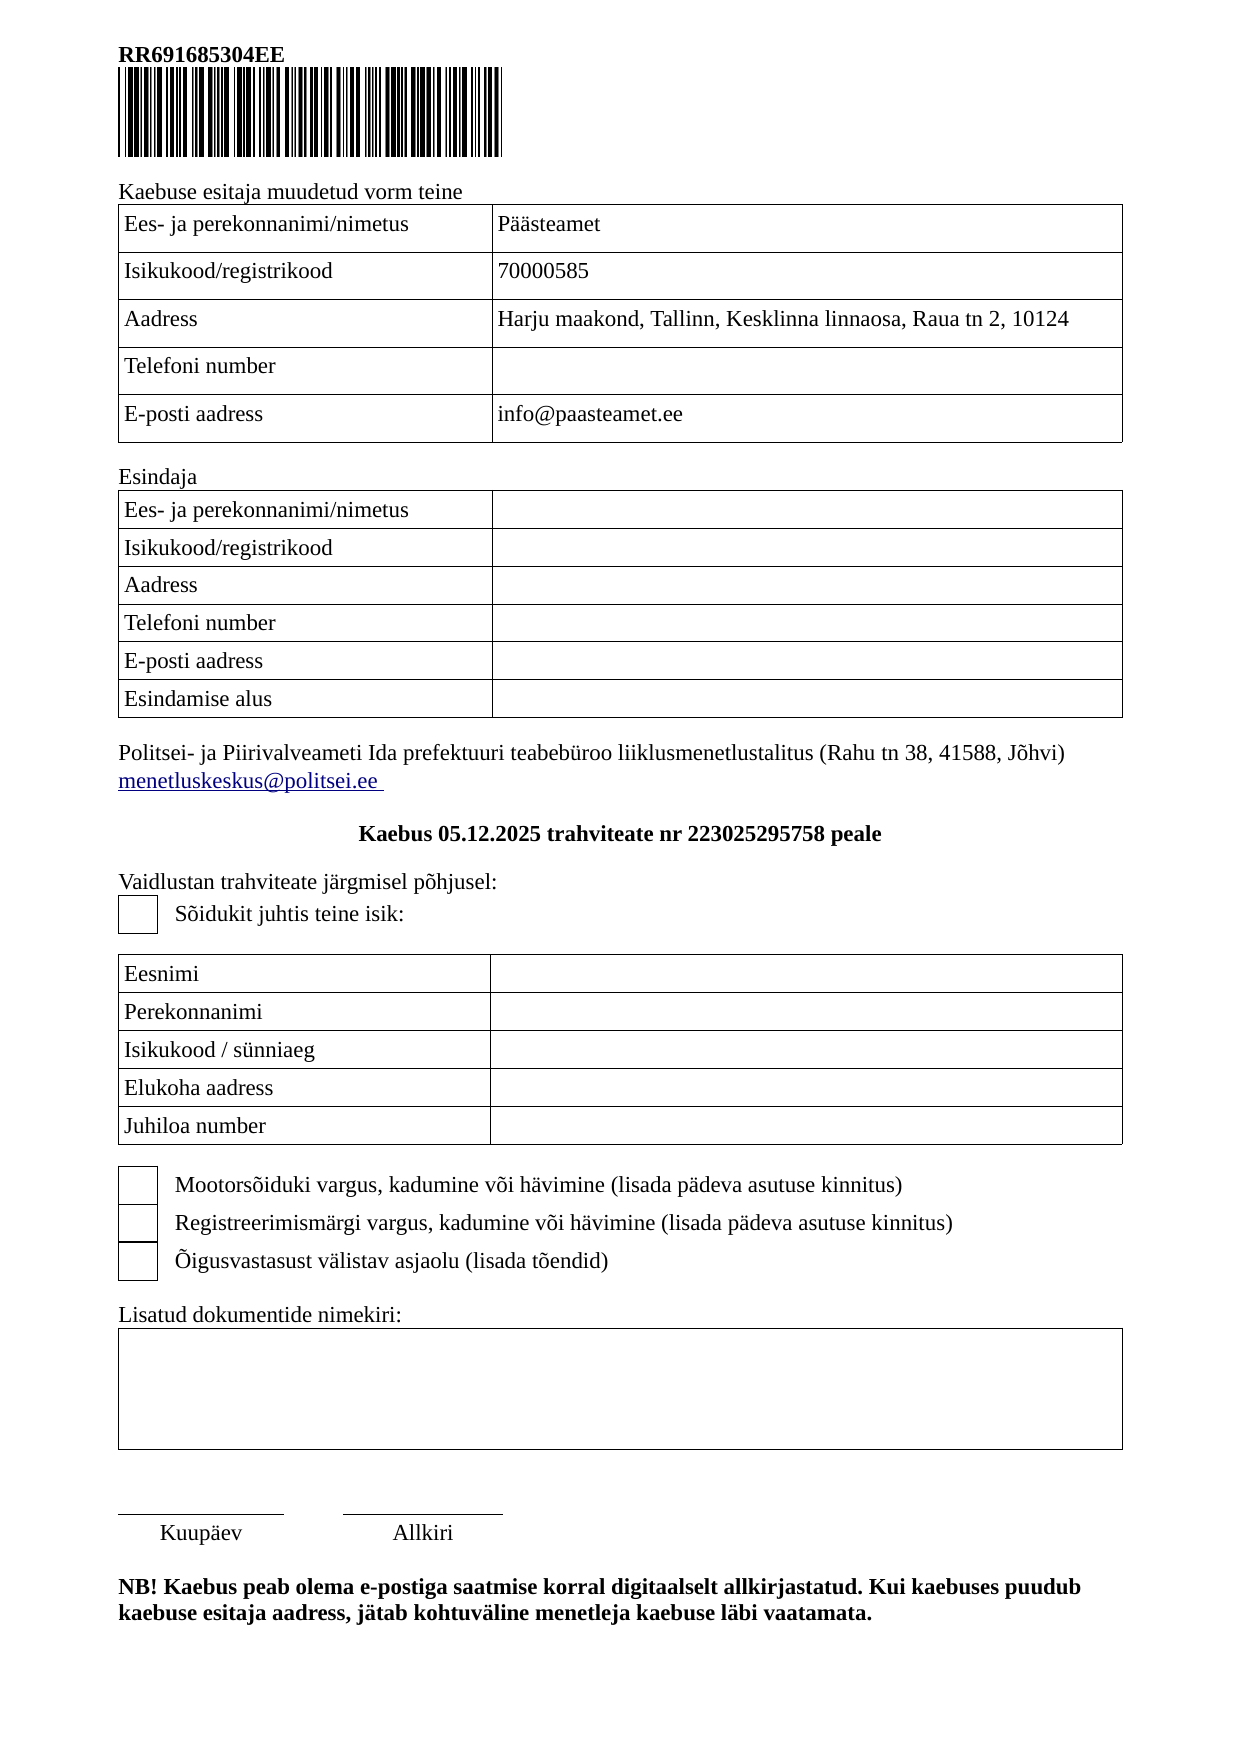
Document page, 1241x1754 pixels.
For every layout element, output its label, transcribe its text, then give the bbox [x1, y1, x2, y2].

table_header [343, 1476, 502, 1514]
table_cell Aadress [119, 567, 492, 603]
text Vaidlustan trahviteate järgmisel põhjusel: [118, 868, 1122, 895]
table_header [119, 1205, 157, 1241]
table_cell Isikukood/registrikood [119, 253, 492, 299]
table_cell E-posti aadress [119, 642, 492, 679]
table_header Mootorsõiduki vargus, kadumine või hävimine (lisada pädeva asutuse kinnitus) [158, 1166, 1122, 1203]
table_cell Telefoni number [119, 348, 492, 394]
table_cell [493, 529, 1122, 566]
table_header [491, 955, 1122, 992]
table_header Ees- ja perekonnanimi/nimetus [119, 205, 492, 252]
table_cell [493, 680, 1122, 717]
table_cell Aadress [119, 300, 492, 347]
table_cell [491, 1069, 1122, 1106]
table_header Eesnimi [119, 955, 490, 992]
picture [118, 67, 502, 157]
table_cell [493, 567, 1122, 603]
table_header Päästeamet [493, 205, 1122, 252]
table_cell Telefoni number [119, 605, 492, 641]
table_cell Isikukood/registrikood [119, 529, 492, 566]
table_cell Allkiri [343, 1515, 502, 1552]
text Kaebus 05.12.2025 trahviteate nr 223025295758 peale [118, 820, 1122, 847]
table_cell Juhiloa number [119, 1107, 490, 1144]
table_header [118, 1476, 284, 1514]
table_cell 70000585 [493, 253, 1122, 299]
table_cell [284, 1514, 343, 1552]
table_cell [491, 1107, 1122, 1144]
text Politsei- ja Piirivalveameti Ida prefektuuri teabebüroo liiklusmenetlustalitus (Rahu tn 38, 41588, Jõhvi) menetluskeskus@politsei.ee [118, 739, 1122, 794]
table_header Õigusvastasust välistav asjaolu (lisada tõendid) [158, 1242, 1122, 1279]
table_header [119, 1329, 1122, 1449]
table_header [284, 1476, 343, 1514]
table_cell Kuupäev [118, 1515, 284, 1552]
table_cell Esindamise alus [119, 680, 492, 717]
table_cell [493, 642, 1122, 679]
table_cell Harju maakond, Tallinn, Kesklinna linnaosa, Raua tn 2, 10124 [493, 300, 1122, 347]
table_cell Isikukood / sünniaeg [119, 1031, 490, 1068]
table_header Ees- ja perekonnanimi/nimetus [119, 491, 492, 528]
table_cell info@paasteamet.ee [493, 395, 1122, 442]
table_header [119, 1243, 157, 1279]
text NB! Kaebus peab olema e-postiga saatmise korral digitaalselt allkirjastatud. Kui kaebuses puudub kaebuse esitaja aadress, jätab kohtuväline menetleja kaebuse läbi vaatamata. [118, 1573, 1122, 1626]
table_cell [491, 1031, 1122, 1068]
table_header [119, 896, 157, 933]
table_cell Perekonnanimi [119, 993, 490, 1030]
table_header [493, 491, 1122, 528]
table_cell [493, 605, 1122, 641]
table_cell E-posti aadress [119, 395, 492, 442]
table_header [119, 1167, 157, 1203]
text Esindaja [118, 463, 1122, 490]
table_header Sõidukit juhtis teine isik: [158, 895, 1122, 933]
table_cell [493, 348, 1122, 394]
table_header Registreerimismärgi vargus, kadumine või hävimine (lisada pädeva asutuse kinnitus) [158, 1204, 1122, 1241]
text RR691685304EE [118, 41, 1122, 68]
text Lisatud dokumentide nimekiri: [118, 1301, 1122, 1327]
table_cell Elukoha aadress [119, 1069, 490, 1106]
text Kaebuse esitaja muudetud vorm teine [118, 178, 1122, 204]
table_cell [491, 993, 1122, 1030]
